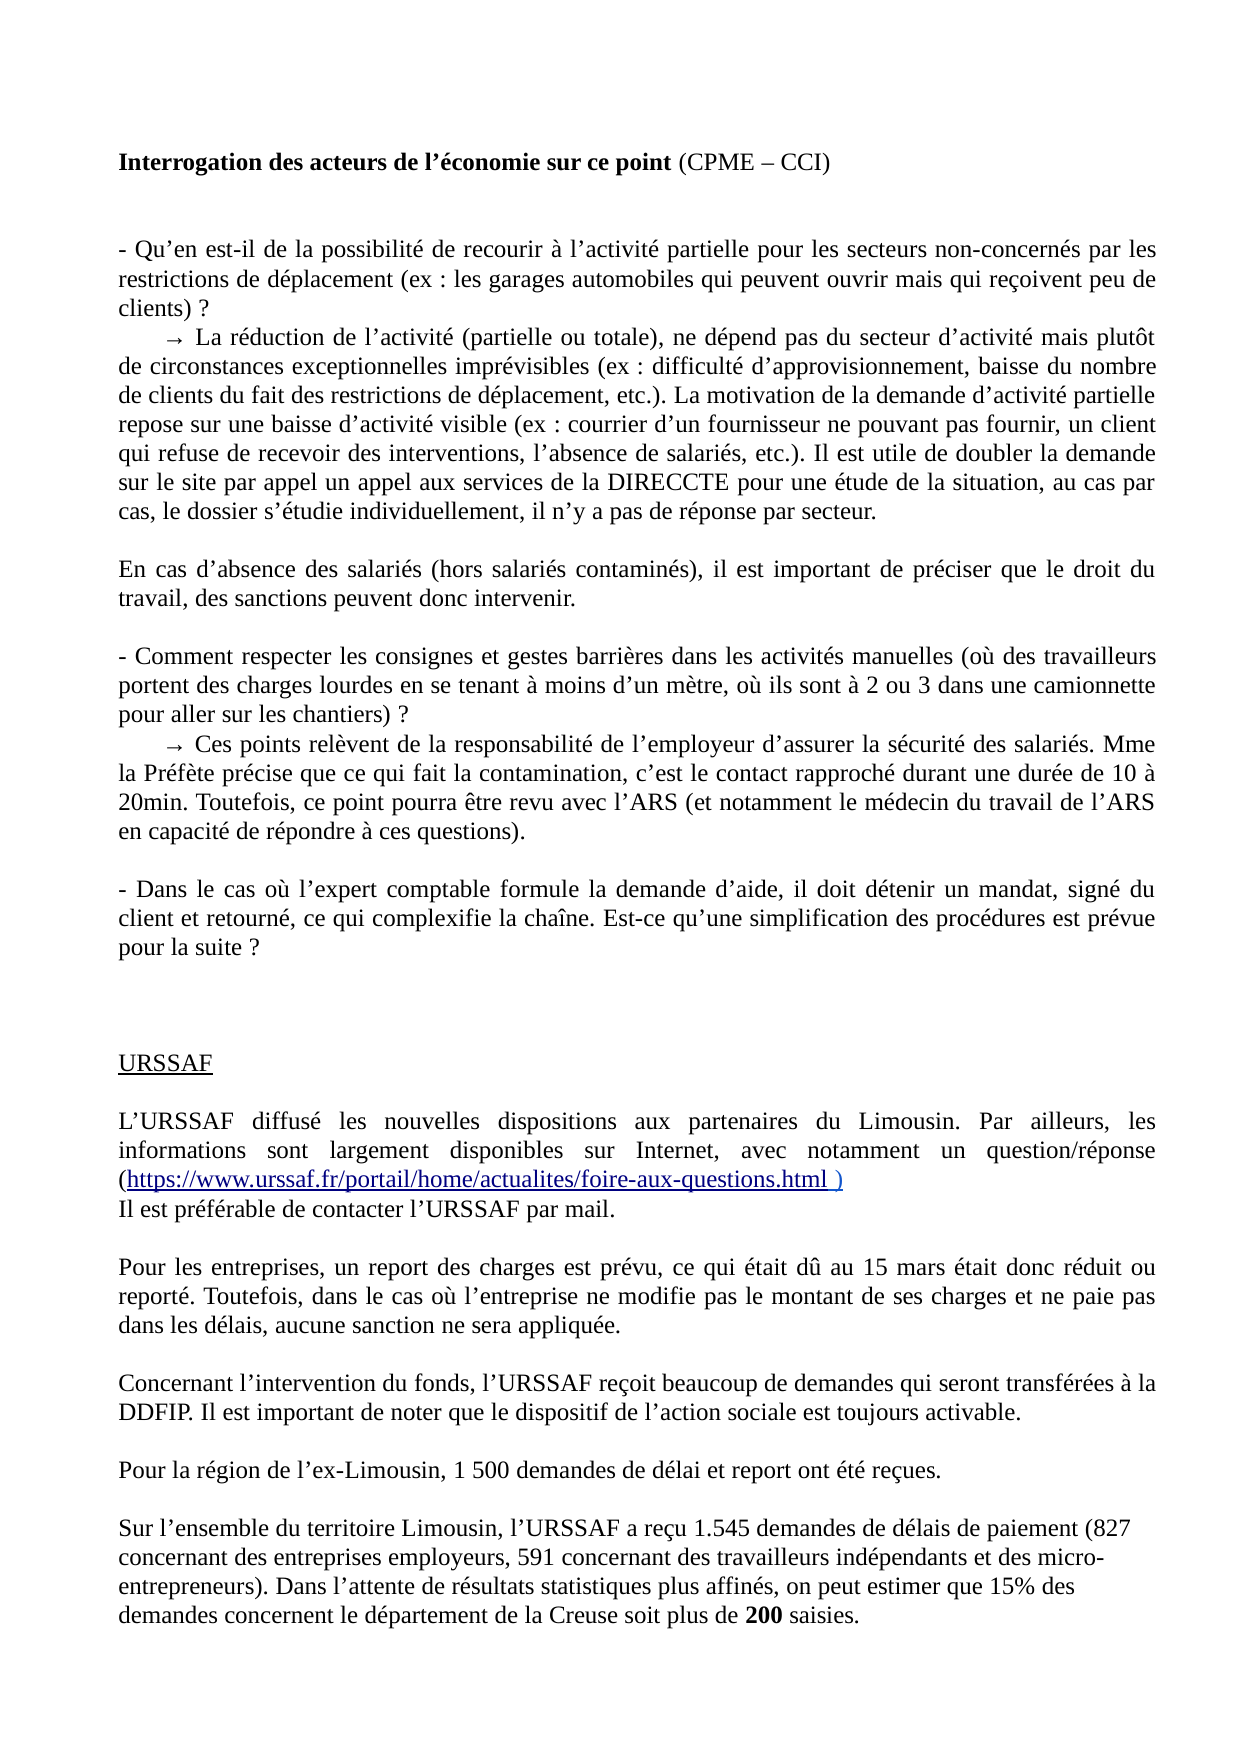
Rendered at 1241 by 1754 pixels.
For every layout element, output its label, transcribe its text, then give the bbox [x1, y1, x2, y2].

text L’URSSAF diffusé les nouvelles dispositions aux partenaires du Limousin. Par ailleurs, les informations sont largement disponibles sur Internet, avec notamment un question/réponse (https://www.urssaf.fr/portail/home/actualites/foire-aux-questions.html ) [118, 1106, 1157, 1193]
text Interrogation des acteurs de l’économie sur ce point (CPME – CCI) [118, 147, 1157, 176]
text Concernant l’intervention du fonds, l’URSSAF reçoit beaucoup de demandes qui seront transférées à la DDFIP. Il est important de noter que le dispositif de l’action sociale est toujours activable. [118, 1368, 1157, 1426]
text Il est préférable de contacter l’URSSAF par mail. [118, 1193, 1157, 1222]
text Sur l’ensemble du territoire Limousin, l’URSSAF a reçu 1.545 demandes de délais de paiement (827 concernant des entreprises employeurs, 591 concernant des travailleurs indépendants et des micro-entrepreneurs). Dans l’attente de résultats statistiques plus affinés, on peut estimer que 15% des demandes concernent le département de la Creuse soit plus de 200 saisies. [118, 1513, 1157, 1629]
text - Comment respecter les consignes et gestes barrières dans les activités manuelles (où des travailleurs portent des charges lourdes en se tenant à moins d’un mètre, où ils sont à 2 ou 3 dans une camionnette pour aller sur les chantiers) ? [118, 641, 1157, 728]
text - Qu’en est-il de la possibilité de recourir à l’activité partielle pour les secteurs non-concernés par les restrictions de déplacement (ex : les garages automobiles qui peuvent ouvrir mais qui reçoivent peu de clients) ? [118, 234, 1157, 322]
text Pour les entreprises, un report des charges est prévu, ce qui était dû au 15 mars était donc réduit ou reporté. Toutefois, dans le cas où l’entreprise ne modifie pas le montant de ses charges et ne paie pas dans les délais, aucune sanction ne sera appliquée. [118, 1252, 1157, 1339]
text URSSAF [118, 1048, 1157, 1077]
text → La réduction de l’activité (partielle ou totale), ne dépend pas du secteur d’activité mais plutôt de circonstances exceptionnelles imprévisibles (ex : difficulté d’approvisionnement, baisse du nombre de clients du fait des restrictions de déplacement, etc.). La motivation de la demande d’activité partielle repose sur une baisse d’activité visible (ex : courrier d’un fournisseur ne pouvant pas fournir, un client qui refuse de recevoir des interventions, l’absence de salariés, etc.). Il est utile de doubler la demande sur le site par appel un appel aux services de la DIRECCTE pour une étude de la situation, au cas par cas, le dossier s’étudie individuellement, il n’y a pas de réponse par secteur. [118, 322, 1157, 525]
text - Dans le cas où l’expert comptable formule la demande d’aide, il doit détenir un mandat, signé du client et retourné, ce qui complexifie la chaîne. Est-ce qu’une simplification des procédures est prévue pour la suite ? [118, 874, 1157, 961]
text En cas d’absence des salariés (hors salariés contaminés), il est important de préciser que le droit du travail, des sanctions peuvent donc intervenir. [118, 554, 1157, 612]
text → Ces points relèvent de la responsabilité de l’employeur d’assurer la sécurité des salariés. Mme la Préfète précise que ce qui fait la contamination, c’est le contact rapproché durant une durée de 10 à 20min. Toutefois, ce point pourra être revu avec l’ARS (et notamment le médecin du travail de l’ARS en capacité de répondre à ces questions). [118, 728, 1157, 845]
text Pour la région de l’ex-Limousin, 1 500 demandes de délai et report ont été reçues. [118, 1455, 1157, 1484]
